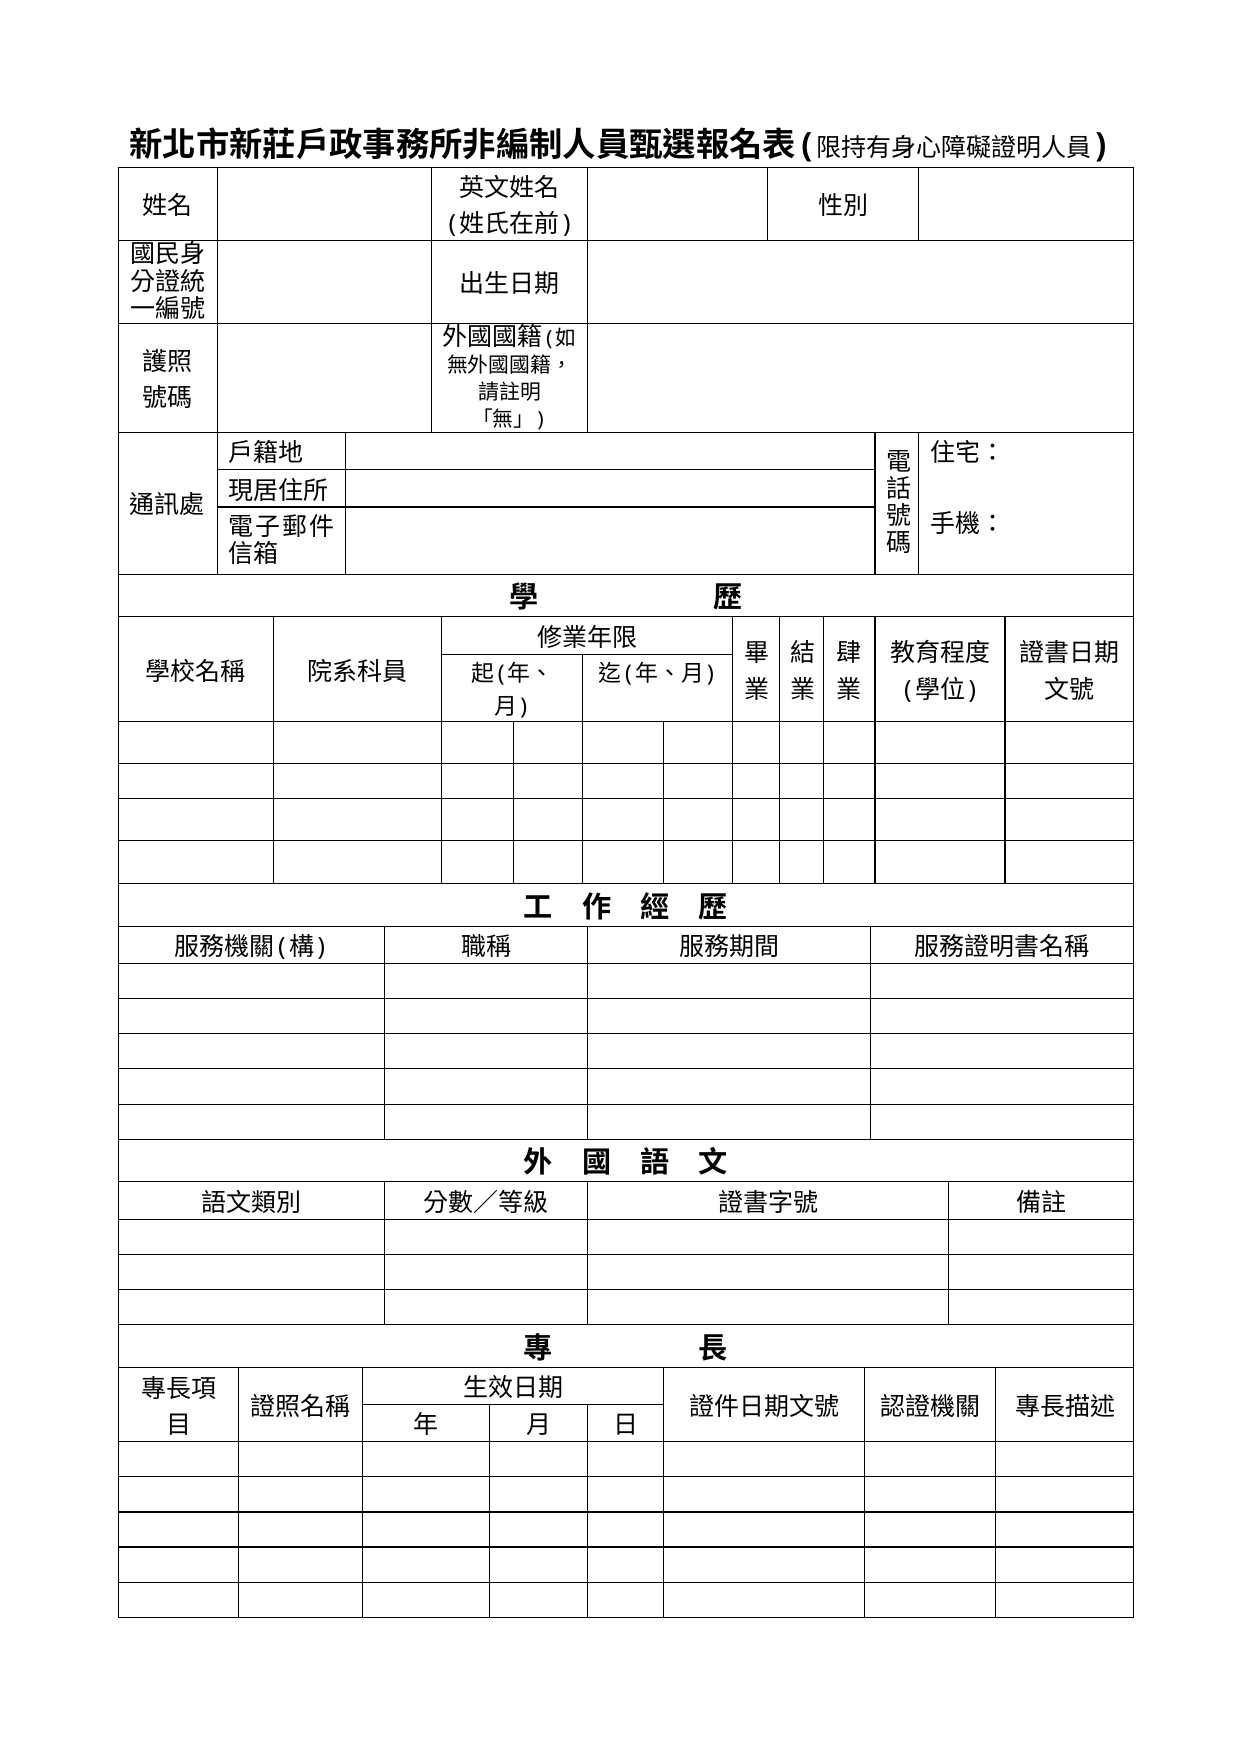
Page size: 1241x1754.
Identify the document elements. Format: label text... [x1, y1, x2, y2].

table_cell [876, 841, 1004, 883]
table_cell 學 歷 [119, 575, 1133, 616]
table_cell [996, 1513, 1133, 1546]
table_cell 服務證明書名稱 [871, 927, 1133, 963]
table_cell [664, 1513, 864, 1546]
table_cell [780, 722, 823, 762]
table_cell [274, 722, 441, 762]
table_cell [218, 241, 431, 322]
table_cell [385, 964, 587, 998]
table_cell [949, 1220, 1133, 1254]
table_cell 月 [490, 1405, 587, 1441]
table_cell [588, 241, 1133, 322]
table_cell [119, 1513, 238, 1546]
table_cell 專長項目 [119, 1368, 238, 1441]
table_cell [119, 1290, 384, 1324]
table_cell [385, 1105, 587, 1138]
table_cell 語文類別 [119, 1182, 384, 1218]
table_cell [363, 1442, 489, 1476]
table_cell [385, 1255, 587, 1289]
table_cell [733, 722, 779, 762]
table_cell [996, 1583, 1133, 1617]
table_cell [442, 764, 513, 798]
table_cell [1006, 799, 1133, 840]
table_cell 年 [363, 1405, 489, 1441]
table_cell [588, 1513, 663, 1546]
table_cell [490, 1583, 587, 1617]
table_cell [490, 1548, 587, 1582]
table_cell [996, 1442, 1133, 1476]
table_cell [876, 722, 1004, 762]
table_cell [824, 841, 874, 883]
table_cell 外 國 語 文 [119, 1140, 1133, 1181]
table_cell [385, 1034, 587, 1068]
table_cell [664, 1583, 864, 1617]
table_cell [490, 1442, 587, 1476]
table_cell [514, 764, 582, 798]
table_cell 分數／等級 [385, 1182, 587, 1218]
table_cell 肆業 [824, 617, 874, 721]
table_cell [442, 841, 513, 883]
table_cell [363, 1513, 489, 1546]
table_cell [865, 1513, 995, 1546]
table_cell [346, 470, 874, 506]
table_cell [588, 1069, 870, 1103]
table_cell [119, 764, 273, 798]
table_cell 結 業 [780, 617, 823, 721]
table_cell [346, 433, 874, 469]
table_cell [385, 1069, 587, 1103]
table_cell [583, 764, 663, 798]
table_cell [490, 1513, 587, 1546]
table_cell [949, 1255, 1133, 1289]
table_cell 職稱 [385, 927, 587, 963]
table_cell [871, 1034, 1133, 1068]
table_cell [514, 722, 582, 762]
table_cell [664, 1477, 864, 1511]
table_cell [664, 764, 732, 798]
table_cell [664, 1548, 864, 1582]
table_cell [876, 799, 1004, 840]
table_cell [664, 799, 732, 840]
table_cell [583, 722, 663, 762]
table_cell [824, 764, 874, 798]
table_cell 現居住所 [218, 470, 345, 506]
table_header 姓名 [119, 168, 217, 240]
table_cell [274, 799, 441, 840]
table_cell [274, 841, 441, 883]
table_cell 認證機關 [865, 1368, 995, 1441]
table_cell [583, 841, 663, 883]
table_cell [780, 799, 823, 840]
table_cell [871, 964, 1133, 998]
table_cell [119, 1034, 384, 1068]
table_cell [239, 1513, 362, 1546]
table_cell 備註 [949, 1182, 1133, 1218]
table_cell [442, 799, 513, 840]
table_cell [664, 841, 732, 883]
table_cell 專 長 [119, 1325, 1133, 1367]
table_cell [514, 799, 582, 840]
table_cell [119, 1442, 238, 1476]
table_cell [996, 1477, 1133, 1511]
table_cell 證件日期文號 [664, 1368, 864, 1441]
table_cell 通訊處 [119, 433, 217, 573]
table_cell [588, 1583, 663, 1617]
table_cell [664, 1442, 864, 1476]
table_cell [274, 764, 441, 798]
table_cell [1006, 722, 1133, 762]
table_cell 修業年限 [442, 617, 732, 653]
table_cell [239, 1548, 362, 1582]
table_cell [588, 1220, 948, 1254]
table_cell [385, 999, 587, 1033]
table_cell [588, 1548, 663, 1582]
table_cell 生效日期 [363, 1368, 663, 1404]
table_cell [385, 1220, 587, 1254]
table_cell [780, 841, 823, 883]
table_cell 學校名稱 [119, 617, 273, 721]
table_header [588, 168, 767, 240]
table_cell [119, 1105, 384, 1138]
table_cell [588, 324, 1133, 432]
table_cell [588, 1105, 870, 1138]
table_cell 證書字號 [588, 1182, 948, 1218]
table_cell [239, 1442, 362, 1476]
table_cell 電話號碼 [876, 433, 918, 573]
table_cell [1006, 841, 1133, 883]
table_cell 住宅： 手機： [919, 433, 1133, 573]
table_header [218, 168, 431, 240]
table_cell [218, 324, 431, 432]
table_cell [239, 1583, 362, 1617]
table_cell [363, 1548, 489, 1582]
table_cell 服務機關(構) [119, 927, 384, 963]
table_cell 專長描述 [996, 1368, 1133, 1441]
table_cell 教育程度(學位) [876, 617, 1004, 721]
table_cell [733, 841, 779, 883]
table_cell 服務期間 [588, 927, 870, 963]
table_cell 電子郵件信箱 [218, 508, 345, 573]
table_cell [385, 1290, 587, 1324]
table_cell [119, 1220, 384, 1254]
table_cell [588, 1255, 948, 1289]
table_cell [363, 1583, 489, 1617]
table_header 英文姓名 (姓氏在前) [432, 168, 587, 240]
table_cell [824, 799, 874, 840]
table_cell [588, 999, 870, 1033]
table_cell [588, 1034, 870, 1068]
table_cell [996, 1548, 1133, 1582]
table_cell 證書日期文號 [1006, 617, 1133, 721]
table_header 性別 [768, 168, 918, 240]
table_cell [442, 722, 513, 762]
table_cell 日 [588, 1405, 663, 1441]
table_cell [871, 1069, 1133, 1103]
table_cell [119, 1069, 384, 1103]
table_cell [514, 841, 582, 883]
table_cell [119, 999, 384, 1033]
table_cell [239, 1477, 362, 1511]
table_cell [363, 1477, 489, 1511]
table_cell [119, 1548, 238, 1582]
table_cell [871, 999, 1133, 1033]
table_cell 國民身分證統一編號 [119, 241, 217, 322]
table_cell [588, 1442, 663, 1476]
table_cell [865, 1442, 995, 1476]
table_cell [490, 1477, 587, 1511]
text 新北市新莊戶政事務所非編制人員甄選報名表(限持有身心障礙證明人員) [118, 118, 1122, 167]
table_cell 外國國籍(如無外國國籍，請註明「無」) [432, 324, 587, 432]
table_cell [119, 1255, 384, 1289]
table_cell [871, 1105, 1133, 1138]
table_cell [865, 1583, 995, 1617]
table_cell 迄(年、月) [583, 655, 732, 721]
table_cell [119, 799, 273, 840]
table_cell [865, 1548, 995, 1582]
table_cell 出生日期 [432, 241, 587, 322]
table_cell [583, 799, 663, 840]
table_cell 畢業 [733, 617, 779, 721]
table_header [919, 168, 1133, 240]
table_cell [119, 1477, 238, 1511]
table_cell [119, 1583, 238, 1617]
table_cell 護照 號碼 [119, 324, 217, 432]
table_cell 工 作 經 歷 [119, 884, 1133, 926]
table_cell [588, 1290, 948, 1324]
table_cell [780, 764, 823, 798]
table_cell [865, 1477, 995, 1511]
table_cell 證照名稱 [239, 1368, 362, 1441]
table_cell [346, 508, 874, 573]
table_cell [1006, 764, 1133, 798]
table_cell [733, 764, 779, 798]
table_cell [588, 1477, 663, 1511]
table_cell [119, 964, 384, 998]
table_cell 戶籍地 [218, 433, 345, 469]
table_cell [119, 841, 273, 883]
table_cell 起(年、月) [442, 655, 582, 721]
table_cell [664, 722, 732, 762]
table_cell [119, 722, 273, 762]
table_cell [824, 722, 874, 762]
table_cell 院系科員 [274, 617, 441, 721]
table_cell [876, 764, 1004, 798]
table_cell [588, 964, 870, 998]
table_cell [949, 1290, 1133, 1324]
table_cell [733, 799, 779, 840]
